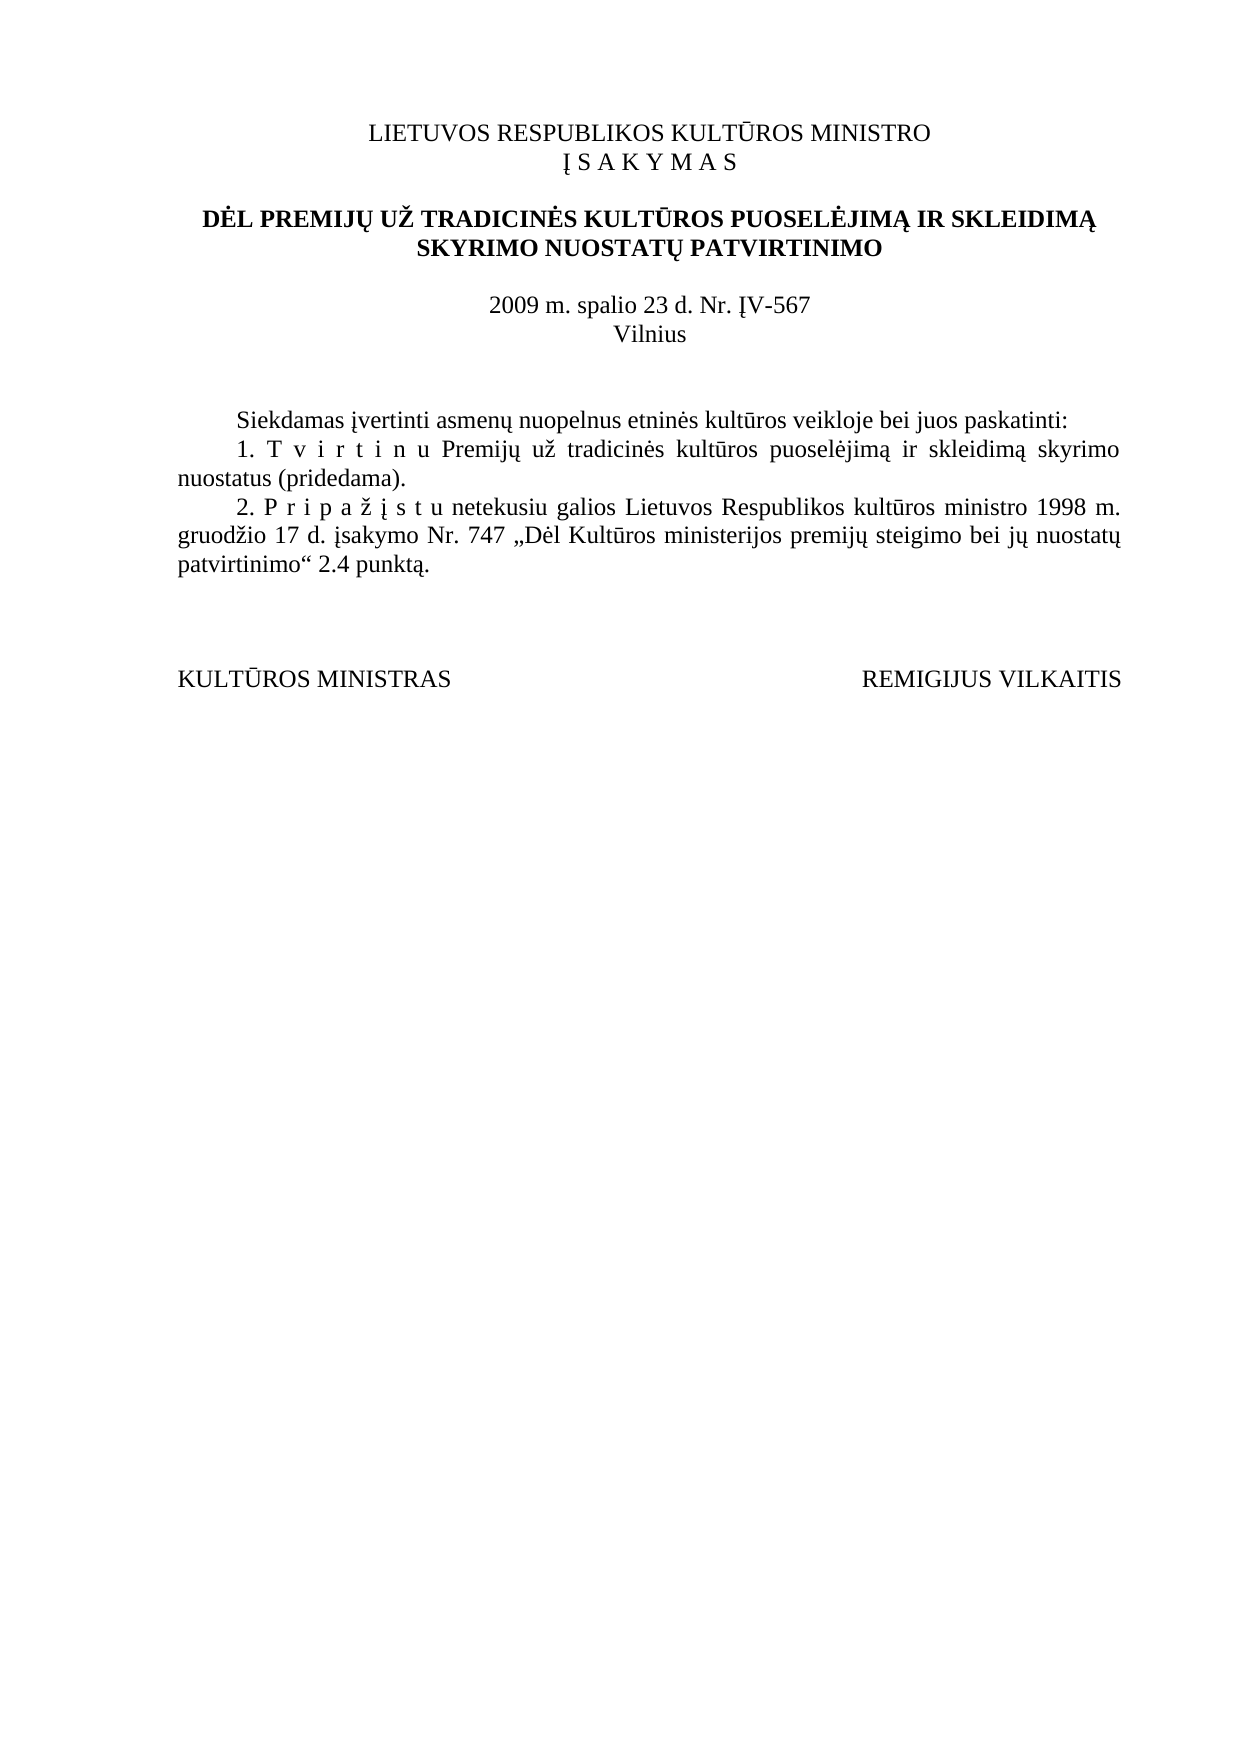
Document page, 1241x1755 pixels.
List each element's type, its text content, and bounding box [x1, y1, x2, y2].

text Vilnius [177, 319, 1122, 348]
text 2009 m. spalio 23 d. Nr. ĮV-567 [177, 291, 1122, 319]
text Siekdamas įvertinti asmenų nuopelnus etninės kultūros veikloje bei juos paskatinti: [177, 406, 1122, 434]
text 2. P r i p a ž į s t u netekusiu galios Lietuvos Respublikos kultūros ministro 1998 m. gruodžio 17 d. įsakymo Nr. 747 „Dėl Kultūros ministerijos premijų steigimo bei jų nuostatų patvirtinimo“ 2.4 punktą. [177, 492, 1122, 578]
text Kultūros ministras Remigijus Vilkaitis [177, 664, 1122, 693]
text DĖL PREMIJŲ UŽ TRADICINĖS KULTŪROS PUOSELĖJIMĄ IR SKLEIDIMĄ SKYRIMO NUOSTATŲ PATVIRTINIMO [177, 204, 1122, 262]
text LIETUVOS RESPUBLIKOS KULTŪROS MINISTRO [177, 118, 1122, 147]
text Į S A K Y M A S [177, 147, 1122, 176]
text 1. T v i r t i n u Premijų už tradicinės kultūros puoselėjimą ir skleidimą skyrimo nuostatus (pridedama). [177, 434, 1122, 492]
